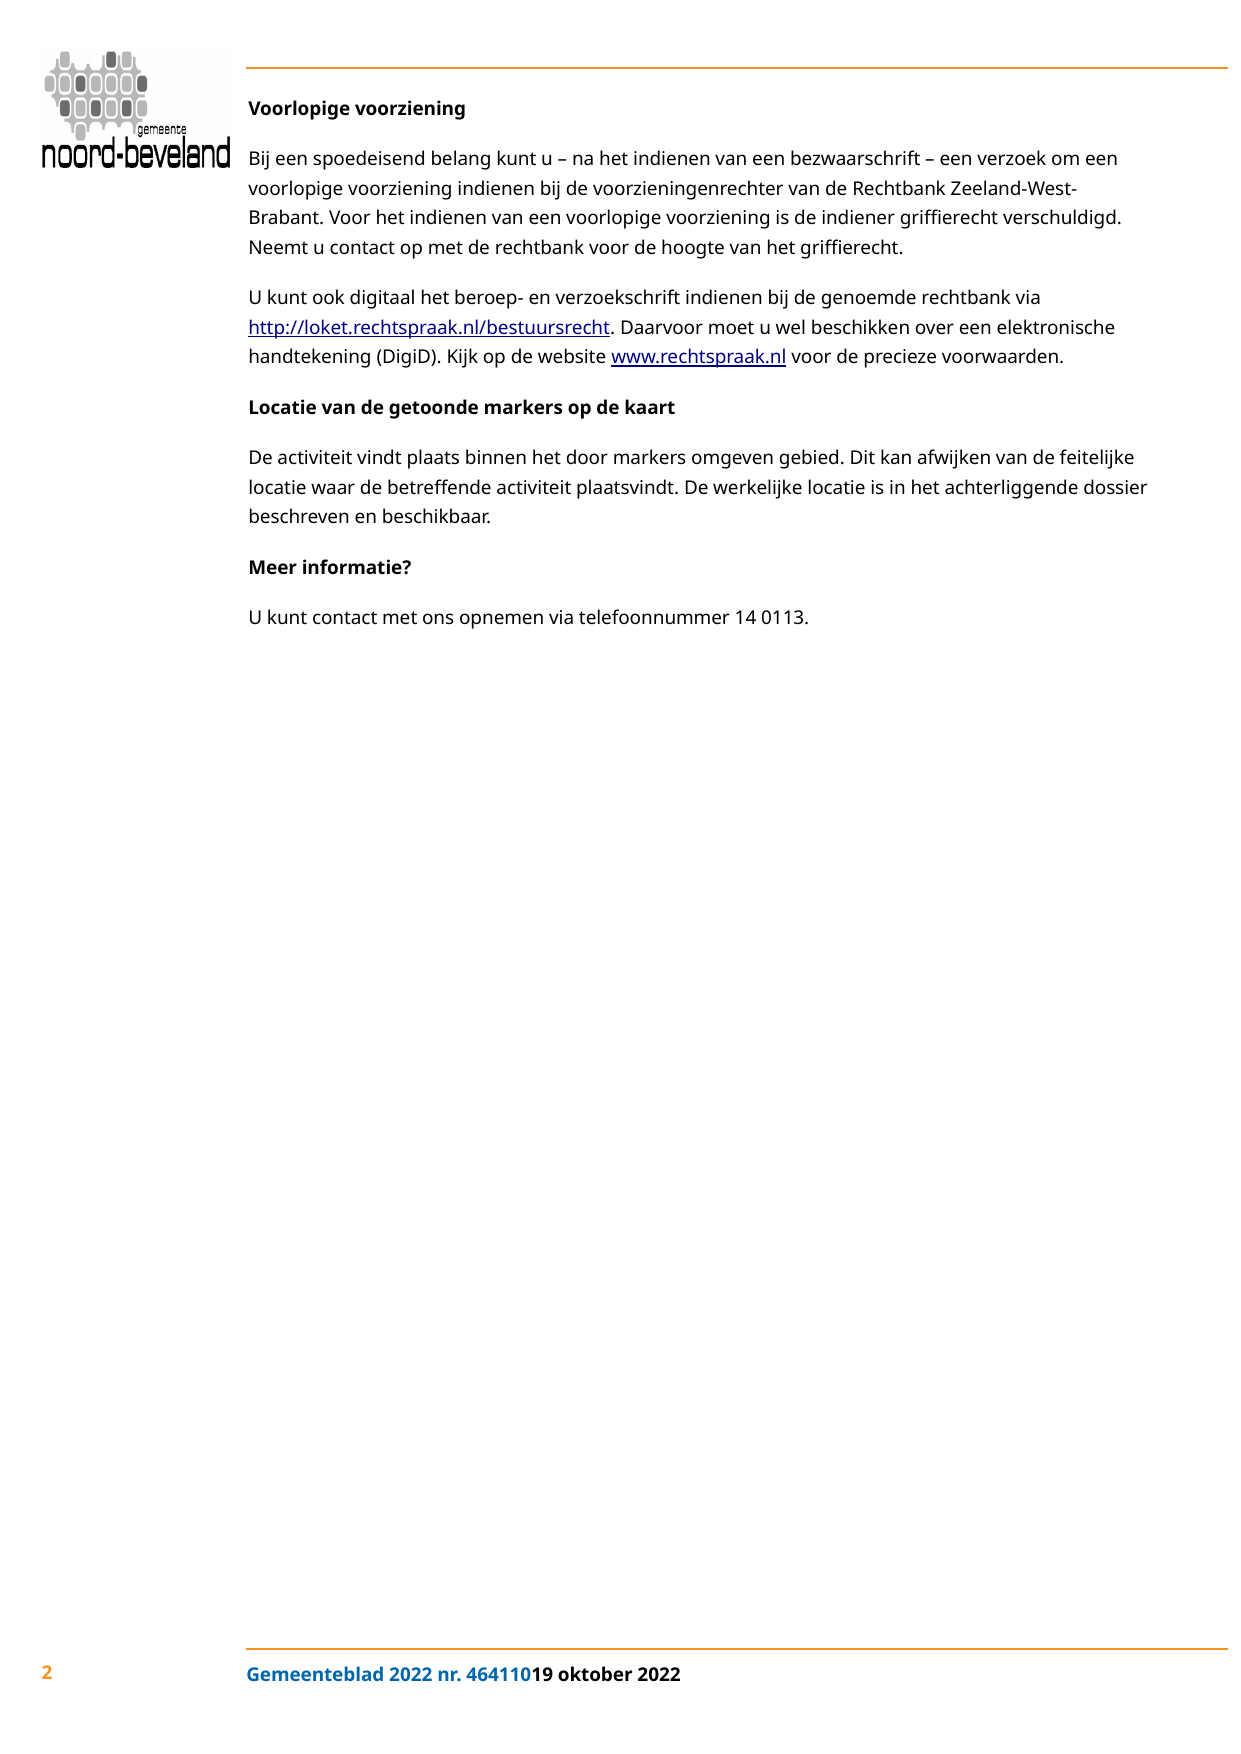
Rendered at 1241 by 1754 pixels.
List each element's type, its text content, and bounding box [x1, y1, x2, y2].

text Locatie van de getoonde markers op de kaart [248, 394, 1152, 420]
text Voorlopige voorziening [248, 95, 1152, 121]
text De activiteit vindt plaats binnen het door markers omgeven gebied. Dit kan afwijken van de feitelijke locatie waar de betreffende activiteit plaatsvindt. De werkelijke locatie is in het achterliggende dossier beschreven en beschikbaar. [248, 444, 1152, 529]
text U kunt ook digitaal het beroep- en verzoekschrift indienen bij de genoemde rechtbank via http://loket.rechtspraak.nl/bestuursrecht. Daarvoor moet u wel beschikken over een elektronische handtekening (DigiD). Kijk op de website www.rechtspraak.nl voor de precieze voorwaarden. [248, 284, 1152, 369]
text Meer informatie? [248, 554, 1152, 580]
text Bij een spoedeisend belang kunt u – na het indienen van een bezwaarschrift – een verzoek om een voorlopige voorziening indienen bij de voorzieningenrechter van de Rechtbank Zeeland-West-Brabant. Voor het indienen van een voorlopige voorziening is de indiener griffierecht verschuldigd. Neemt u contact op met de rechtbank voor de hoogte van het griffierecht. [248, 145, 1152, 260]
picture [41, 47, 231, 172]
text U kunt contact met ons opnemen via telefoonnummer 14 0113. [248, 604, 1152, 630]
